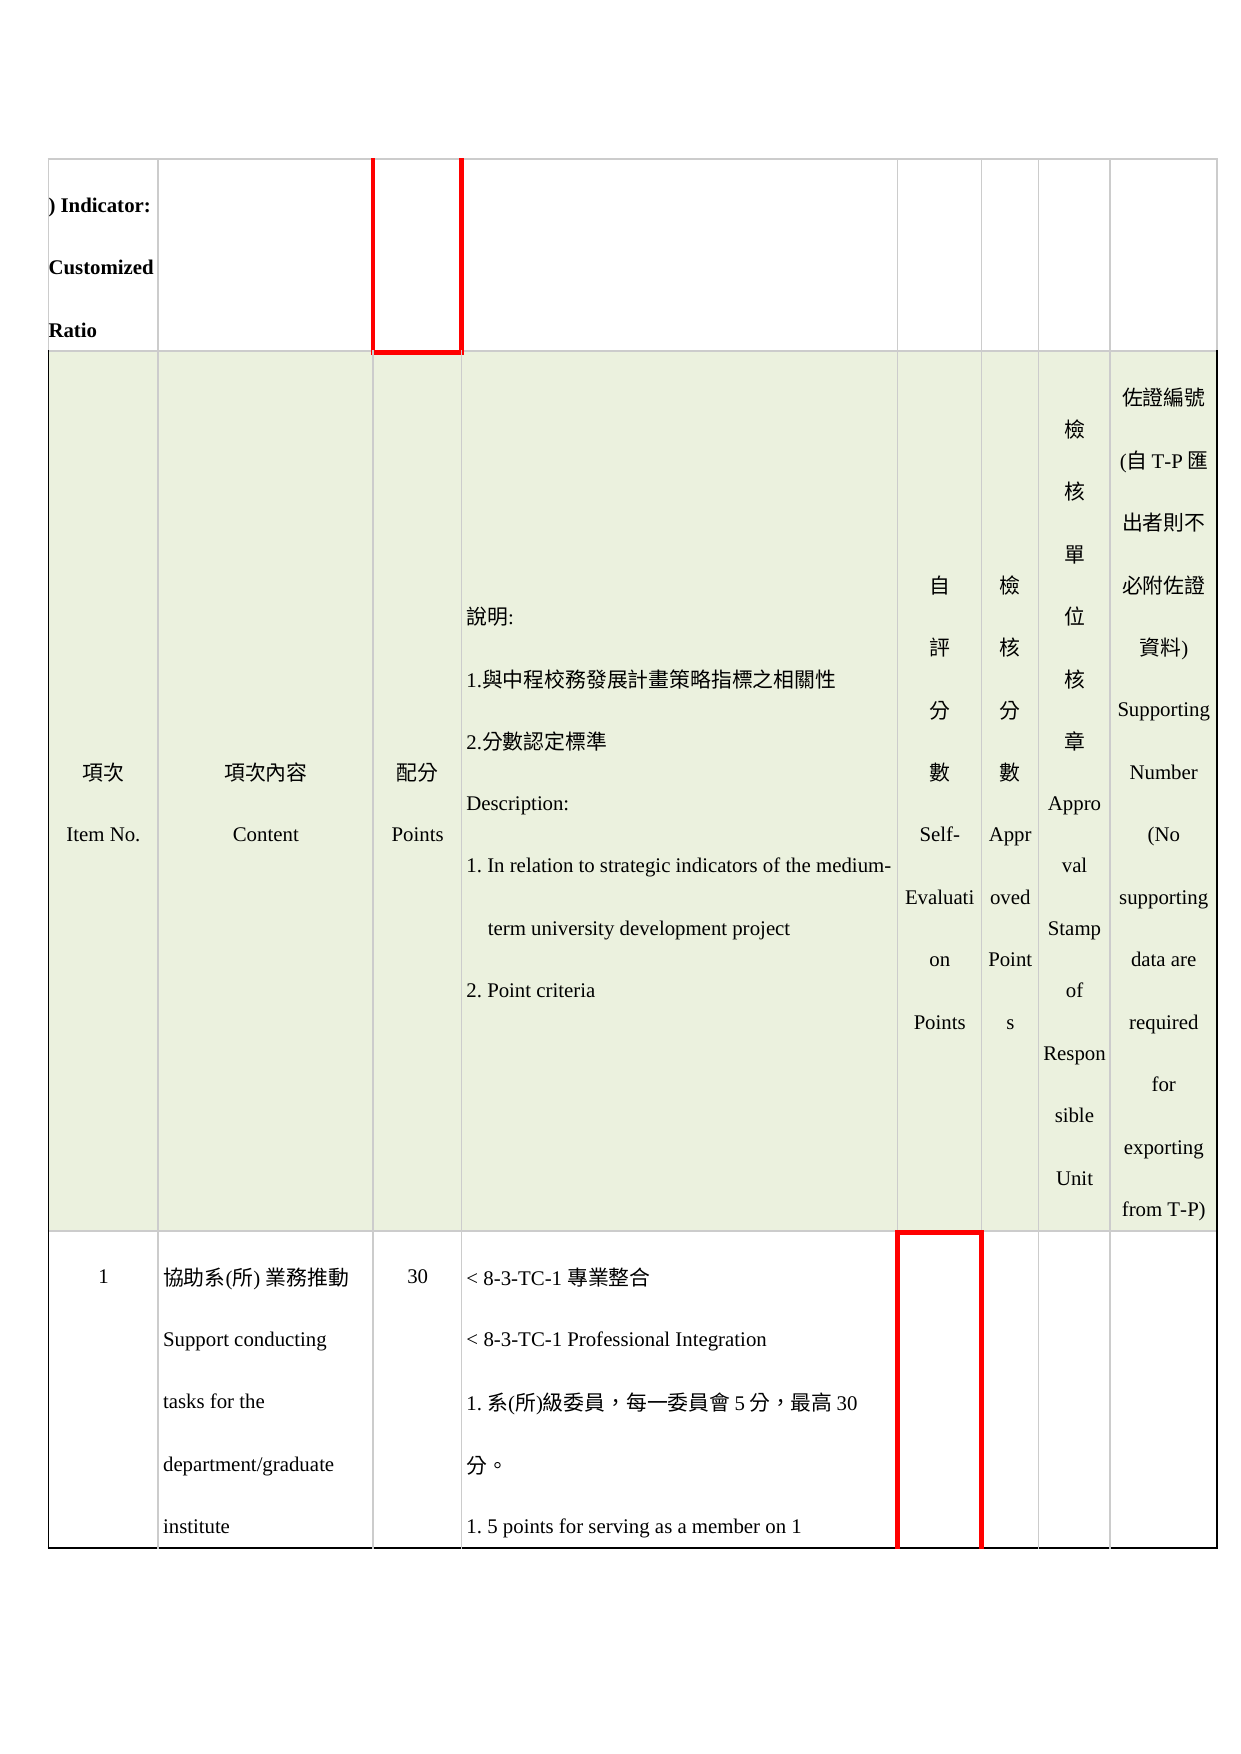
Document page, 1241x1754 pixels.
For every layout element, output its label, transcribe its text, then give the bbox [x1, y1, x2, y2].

table_cell [1218, 350, 1230, 1230]
table_cell ) Indicator: Customized Ratio [49, 160, 157, 350]
table_cell 自 評 分 數 Self-Evaluation Points [898, 352, 981, 1230]
table_cell 30 [374, 1232, 461, 1547]
table_cell [1218, 1230, 1230, 1547]
table_cell 項次 Item No. [49, 352, 157, 1230]
table_cell [159, 160, 371, 350]
table_cell [464, 160, 897, 350]
table_cell 檢 核 分 數 Approved Points [982, 352, 1038, 1230]
table_cell [984, 1232, 1038, 1547]
table_cell 檢 核 單 位 核 章 Approval Stamp of Responsible Unit [1039, 352, 1109, 1230]
table_cell [1111, 160, 1216, 350]
table_cell [1039, 160, 1109, 350]
table_cell [375, 160, 459, 350]
table_cell 項次內容 Content [159, 352, 372, 1230]
table_cell 協助系(所) 業務推動 Support conducting tasks for the department/graduate institute [159, 1232, 372, 1547]
table_cell 1 [49, 1232, 157, 1547]
table_cell < 8-3-TC-1 專業整合 < 8-3-TC-1 Professional Integration 1. 系(所)級委員，每一委員會5分，最高30分。 1. 5 points for serving as a member on 1 [462, 1232, 895, 1547]
table_cell [1039, 1232, 1109, 1547]
table_cell [1230, 350, 1240, 1230]
table_cell [898, 160, 981, 350]
table_cell [1230, 1230, 1240, 1547]
table_cell 佐證編號(自T-P匯出者則不必附佐證資料) Supporting Number (No supporting data are required for exporting from T-P) [1111, 352, 1216, 1230]
table_cell 說明: 1.與中程校務發展計畫策略指標之相關性 2.分數認定標準 Description: 1. In relation to strategic indicators of the medium-term university development project 2. Point criteria [462, 352, 897, 1230]
table_cell [1230, 158, 1240, 350]
table_cell [1218, 158, 1230, 350]
table_cell [900, 1235, 979, 1547]
table_cell [1111, 1232, 1216, 1547]
table_cell [982, 160, 1038, 350]
table_cell 配分 Points [374, 355, 461, 1230]
